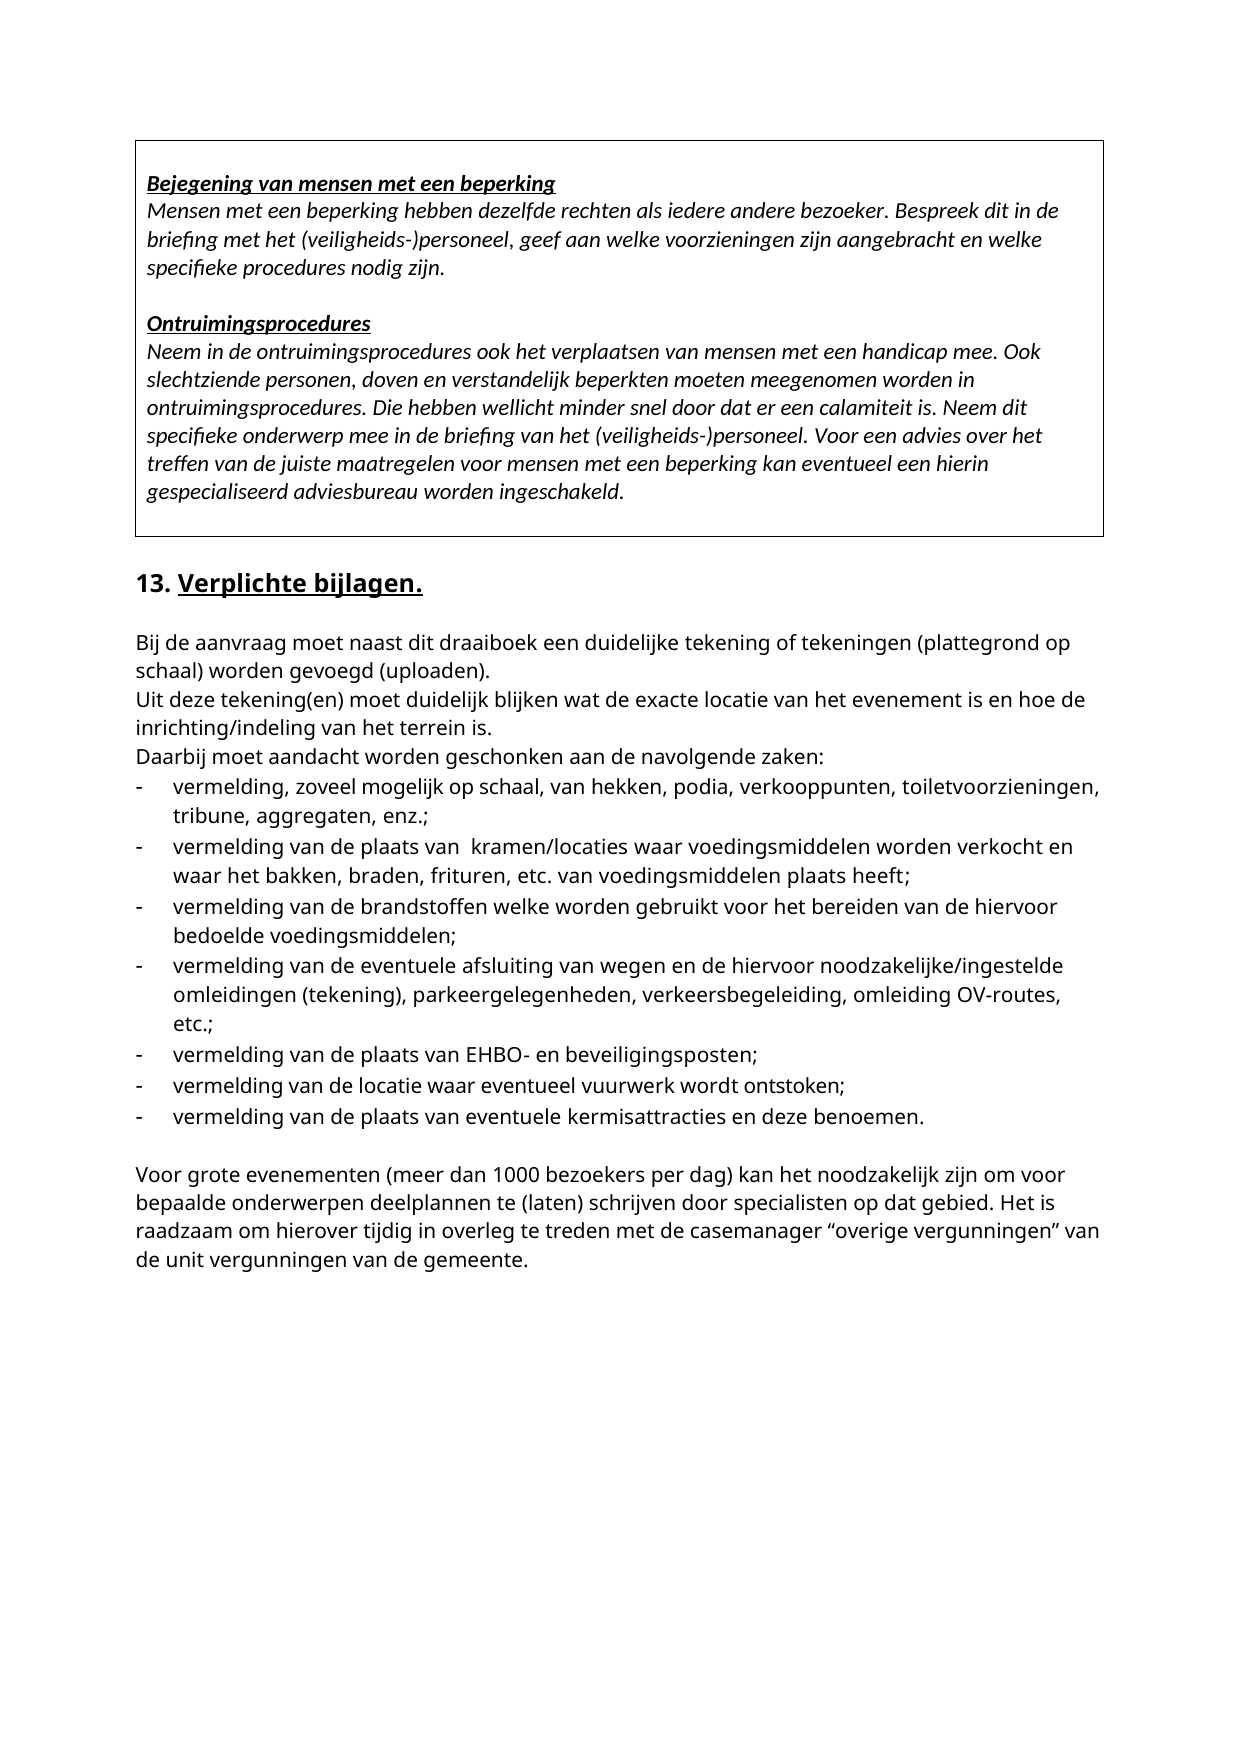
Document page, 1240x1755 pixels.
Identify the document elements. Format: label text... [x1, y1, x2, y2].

list vermelding van de locatie waar eventueel vuurwerk wordt ontstoken; [135, 1069, 1104, 1100]
text Voor grote evenementen (meer dan 1000 bezoekers per dag) kan het noodzakelijk zijn om voor bepaalde onderwerpen deelplannen te (laten) schrijven door specialisten op dat gebied. Het is raadzaam om hierover tijdig in overleg te treden met de casemanager “overige vergunningen” van de unit vergunningen van de gemeente. [135, 1160, 1104, 1273]
text Uit deze tekening(en) moet duidelijk blijken wat de exacte locatie van het evenement is en hoe de inrichting/indeling van het terrein is. [135, 685, 1104, 742]
table_header § 9.8 TOEGANKELIJKHEID VAN EVENEMENTEN VOOR MENSEN MET EEN FYSIEKE BEPERKING Bij het inrichten van een evenement kan hiervoor de volgende checklist worden aangehouden: Vervoer, parkeren en afzetmogelijkheid Stem met de vervoerder af of rolstoeltoegankelijk openbaar vervoer (OV) of pendelvervoer mogelijk is. Voorzie in een gelegenheid nabij de ingang van het evenement waar iemand met een handicap kan worden afgezet (kiss & ride) (veel mindervaliden komen met een taxi). Voorzie in mindervalidenparkeerplaatsen voor rolstoelgebruikers. De juiste afmetingen hiervoor zijn (minimaal) 3,5 meter bij 6 meter (i.v.m. het plaatsen van de rolstoel naast of achter de auto). Voorzie in speciale parkeerplaatsen voor mensen met een beperkte mobiliteit. Deze parkeerplaatsen bevinden zich zo dicht mogelijk bij de ingang en het evenemententerrein. De norm hiervan is (als het enigszins kan) maximaal 150 meter van de ingang. Zorg voor duidelijke bewegwijzering naar de specifieke parkeerplaatsen vanaf de ingang van het parkeerterrein. Informeer ook de verkeersregelaars over de voorzieningen die worden geboden aan bezoekers met een handicap. De ingang, kassa en de route ernaartoe Zorg dat de route vanaf de parkeerplaatsen tot de ingang voldoende vlak en begaanbaar is, eventueel door het aanbrengen van matten of rijplaten. Voorzie daar waar nodig (liefst al bij drempels hoger dan 2 cm, verplicht bij vluchtroutes met een overbrugging van meer dan 22 cm) in een hellingbaan met een hellingspercentage van maximaal 10-15% (bijvoorbeeld bij trappen). Voorzie in bewegwijzering naar de rolstoeltoegankelijke ingang. Zorg bij de ingang/kassa voor een vrije doorgangsbreedte van 1,2 m, zonder bijvoorbeeld een draaihek of tourniquet. Zorg ervoor dat de kassa en de pinautomaat niet te hoog zijn en zorg voor duidelijke informatie aan de kassa. Maak eventueel gebruik van een aparte ingang. Informeer het personeel over de voorzieningen die worden geboden en stem met de beveiligers de wijze van fouilleren van mensen met een handicap af. Geef ook het beleid met betrekking tot het meebrengen van medicatie aan, eventueel met de verplichting van het tonen van een doktersverklaring. Toegangsdeuren Zorg ervoor dat toegangsdeuren ook vanuit een rolstoel eenvoudig zijn te sluiten en te openen (als het niet om een automatische deur gaat). Het advies daarbij is dat de kracht welke nodig is om een deur te openen of te sluiten niet meer mag bedragen dan 10 Newton (equivalent van ongeveer 1 kg) en dat er geen drangers worden toegepast. ( die drangers hebben vaak te maken met de brandveiligheid, overleg dus met de locatiebeheerder. Het evenemententerrein Zorg voor een harde, vlakke en slipvrije ondergrond over de gehele route en zorg dat de verschillende onderdelen bereikbaar zijn voor mensen met een handicap. Vermijd grote hoogteverschillen (> 2 cm) of gebruik een hellingbaan om grotere hoogteverschillen te overbruggen. Zorg voor voldoende licht in de binnenruimten en op de hoofdpaden als het donker is. Zorg voor rolstoelplaatsen en bijbehorende stoelen voor een eventuele begeleider. In Nederland is het gebruikelijk dat met een rolstoelgebruiker een begeleider meekomt. Zorg voor een verhoging voor rolstoelplaatsen voor goed zicht op het podium. Zorg voor een medewerker/medewerkers om te assisteren bij deze rolstoelplaatsen. Plaats het rolstoelplatform niet te ver van het podium. Zorg voor een leuning of borstwering (zodat de rolstoelen niet per ongeluk van het platform afrollen). Zorg dat de hellingbaan voor het platform voldoende breed en niet te steil is. Het oppervlak ervan moet slipvrij zijn (goede ervaringen: 1,2 m breed, slipvrije ondergrond, hellingspercentage 10 – 15%, aan het begin en einde een manoeuvreerhoek van 1,5 bij 1,5 meter, aan weerszijden een stevige leuning van 0,9 m hoogte en aan weerszijde een afrijdbeveiliging van minimaal 0,5 cm hoog). Zorg dat de EHBO-posten op toegankelijk terrein staan (geen grind of houtsnippers) en toegankelijk zijn voor rolstoel-gebruikers. Gebruik bij regenachtig weer liever geen houtsnippers of stro. Dit maakt het terrein ontoegankelijker doordat dit vaak glad is of plakt aan wielen of schoenen. Matten of houten platen bieden een betere optie. Sanitair Voorzie in aangepaste toiletten. De norm voor de binnenruimte daarbij is minimaal 1,66 meter bij 1,57 meter. Voorzie in een toilet nabij het rolstoelplatform bij het podium. Voorzie bij meerdaagse kampeerevenementen in aangepaste douches. Zorg bij een grotere locatie voor een goede spreiding van de sanitaire voorzieningen (aangepaste toiletten mogen bij de ‘gewone’ toiletten staan, mits dit de toegang niet hindert). Assistentiehonden Het is per locatie de vraag of assistentie- en geleidehonden toegelaten kunnen worden. Hierbij kunnen de volgende zaken een rol spelen: Er is een wettelijke plicht assistentiehonden toe te laten; echter Een festivalterrein (evt. met camping) of concert is dikwijls geen geschikte plek voor een hond en kan mogelijke schade aan de gezondheid van de hond berokkenen. Een hond heeft een zeer gevoelig gehoor dat vele malen beter is dan de mens en daardoor bij hard geluid overgevoelig kan zijn. Assistentie- en geleidehonden zijn getraind in het om obstakels heen leiden van hun baasje. Bewegende obstakels zijn voor een hond het lastigst om te verwerken; een mensenmassa of een plotselinge mensenmassa bij een uitloop van een podium is erg moeilijk voor de honden. De reactie van andere bezoekers op de hond is niet te voorspellen. Dronken/aangeschoten bezoekers die de hond willen aaien, of per ongeluk drank morsen op de hond e.d. is niet bevorderlijk. Het gedrag van de hond op het publiek is dan ook niet te voorspellen. Een assistentie- en geleidehond doorloopt een lang opleidingstraject. Door een incident op bijvoorbeeld een festival kan een hond al bang worden voor mensen of geluiden en kan daardoor wellicht zijn werk niet meer doen. Om deze redenen wordt doorgaans geadviseerd om persoonlijke begeleiding in plaats van een hond als begeleiding mee te nemen naar festivals en concerten. Dit is in lijn met het advies van KNGF Geleidehonden. ‘We zijn geen voorstander van het meenemen van assistentiehonden naar festivals, popconcerten en andere plekken met mensenmassa’s en veel lawaai. De hond kan door de drukte en de herrie zijn werk niet goed doen en verliest hier zijn begeleidende functie.’ Voor meer informatie zie: geleidehond.nl/pagina/kennis-en-innovatie/belangenbehartiging/toegankelijkheid Informatievoorziening Zorg dat informatie op een website eenvoudig te lezen is, kies een goed leesbaar lettertype. Zorg voor informatie op de website en andere kanalen over de maatregelen die zijn genomen om het evenement ook toegankelijk te maken voor mensen met een beperking. • Vermeld een mailadres waar mensen met een beperking specifieke vragen kunnen stellen over de toegankelijkheid. Zorg voor een optimale bewegwijzering naar de voorzieningen voor mensen met een beperking. Denk hierbij ook aan de hoogte waarop ze hangen. Vermeld het gebruik van veel stroboscooplicht (als dat in de show voorkomt), zodat men hier rekening mee kan houden. Camping Voorzie ook in bovenstaande maatregelen op het bijbehorende campingterrein van een evenement. Denk aan campingplaatsen met meer ruimte en een aangepast toilet en douche-unit. Een apart veld met uitgezette vakken door bouwlint is een oplossing omdat mindervaliden ruimte nodig hebben bij het voortbewegen (1,20 breed). Ook hebben mensen met een beperking vaak grote tenten waar zij en/of hun verzorgers in kunnen staan. Op dit veld moet ook aangepast sanitair worden geplaatst; denk ook aan andere voorzieningen als lockers. Een mindervalide neemt vaak meerdere personen mee naar de camping. Een festival bezoek je immers met vrienden. Meestal worden zes personen inclusief mindervalide toegestaan op een plaats op het mindervalidendeel van de camping. Een campingplaats op het aparte veld moet je meestal aanvragen via de website van het evenement. Vaak krijgt ook een begeleider een speciaal polsbandje. Hiermee krijg je bijvoorbeeld toegang tot de speciale ingang en het rolstoelpodium. Bejegening van mensen met een beperking Mensen met een beperking hebben dezelfde rechten als iedere andere bezoeker. Bespreek dit in de briefing met het (veiligheids-)personeel, geef aan welke voorzieningen zijn aangebracht en welke specifieke procedures nodig zijn. Ontruimingsprocedures Neem in de ontruimingsprocedures ook het verplaatsen van mensen met een handicap mee. Ook slechtziende personen, doven en verstandelijk beperkten moeten meegenomen worden in ontruimingsprocedures. Die hebben wellicht minder snel door dat er een calamiteit is. Neem dit specifieke onderwerp mee in de briefing van het (veiligheids-)personeel. Voor een advies over het treffen van de juiste maatregelen voor mensen met een beperking kan eventueel een hierin gespecialiseerd adviesbureau worden ingeschakeld. [136, 141, 1103, 536]
list vermelding van de plaats van kramen/locaties waar voedingsmiddelen worden verkocht en waar het bakken, braden, frituren, etc. van voedingsmiddelen plaats heeft; [135, 830, 1104, 890]
text 13. Verplichte bijlagen. [135, 566, 1104, 600]
list vermelding, zoveel mogelijk op schaal, van hekken, podia, verkooppunten, toiletvoorzieningen, tribune, aggregaten, enz.; [135, 770, 1104, 830]
text Bij de aanvraag moet naast dit draaiboek een duidelijke tekening of tekeningen (plattegrond op schaal) worden gevoegd (uploaden). [135, 628, 1104, 685]
list vermelding van de plaats van eventuele kermisattracties en deze benoemen. [135, 1100, 1104, 1131]
list vermelding van de plaats van EHBO- en beveiligingsposten; [135, 1037, 1104, 1069]
text Daarbij moet aandacht worden geschonken aan de navolgende zaken: [135, 742, 1104, 770]
list vermelding van de eventuele afsluiting van wegen en de hiervoor noodzakelijke/ingestelde omleidingen (tekening), parkeergelegenheden, verkeersbegeleiding, omleiding OV-routes, etc.; [135, 949, 1104, 1037]
list vermelding van de brandstoffen welke worden gebruikt voor het bereiden van de hiervoor bedoelde voedingsmiddelen; [135, 890, 1104, 949]
